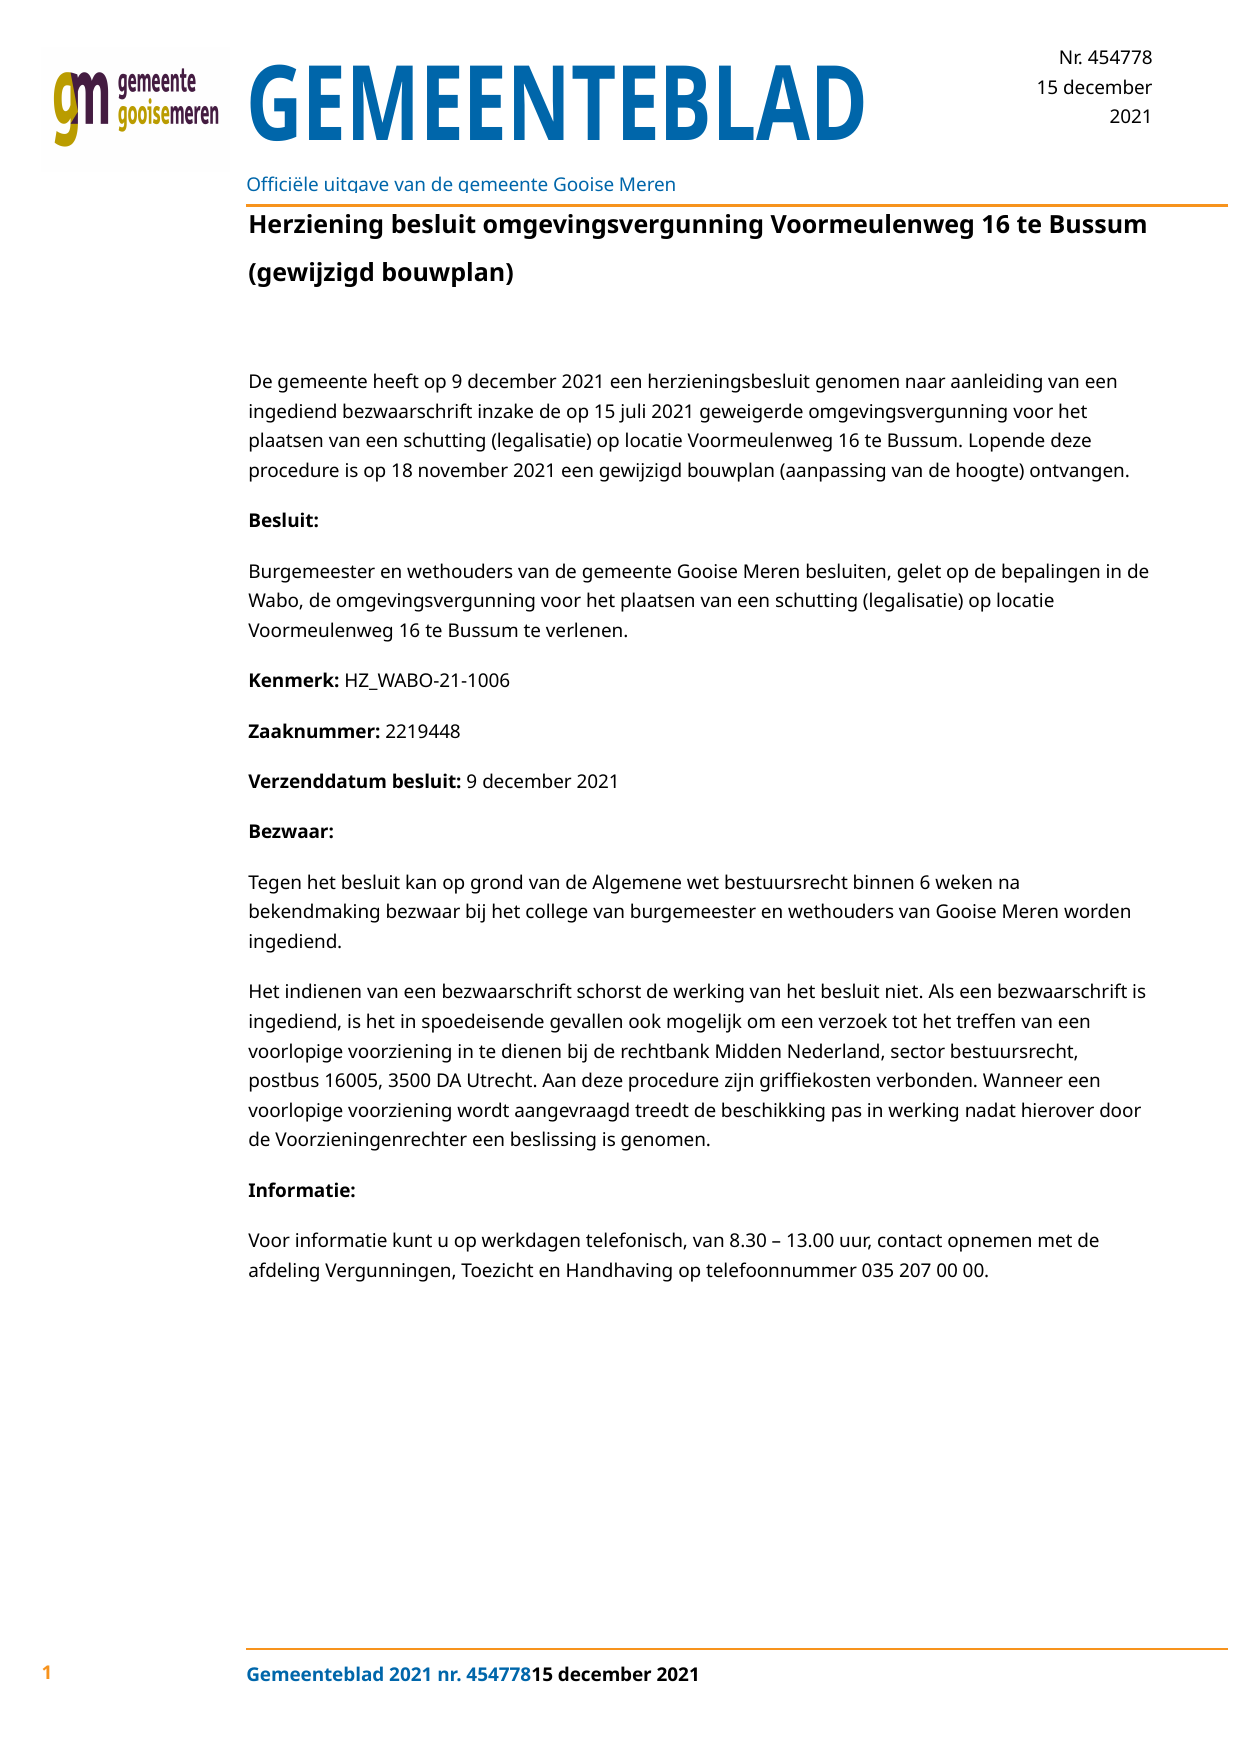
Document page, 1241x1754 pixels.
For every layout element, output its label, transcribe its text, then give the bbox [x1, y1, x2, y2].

text Herziening besluit omgevingsvergunning Voormeulenweg 16 te Bussum (gewijzigd bouwplan) [248, 207, 1152, 288]
text De gemeente heeft op 9 december 2021 een herzieningsbesluit genomen naar aanleiding van een ingediend bezwaarschrift inzake de op 15 juli 2021 geweigerde omgevingsvergunning voor het plaatsen van een schutting (legalisatie) op locatie Voormeulenweg 16 te Bussum. Lopende deze procedure is op 18 november 2021 een gewijzigd bouwplan (aanpassing van de hoogte) ontvangen. [248, 368, 1152, 483]
text Besluit: [248, 507, 1152, 533]
text Bezwaar: [248, 819, 1152, 844]
text Verzenddatum besluit: 9 december 2021 [248, 768, 1152, 794]
text Het indienen van een bezwaarschrift schorst de werking van het besluit niet. Als een bezwaarschrift is ingediend, is het in spoedeisende gevallen ook mogelijk om een verzoek tot het treffen van een voorlopige voorziening in te dienen bij de rechtbank Midden Nederland, sector bestuursrecht, postbus 16005, 3500 DA Utrecht. Aan deze procedure zijn griffiekosten verbonden. Wanneer een voorlopige voorziening wordt aangevraagd treedt de beschikking pas in werking nadat hierover door de Voorzieningenrechter een beslissing is genomen. [248, 979, 1152, 1152]
text Voor informatie kunt u op werkdagen telefonisch, van 8.30 – 13.00 uur, contact opnemen met de afdeling Vergunningen, Toezicht en Handhaving op telefoonnummer 035 207 00 00. [248, 1227, 1152, 1283]
text Tegen het besluit kan op grond van de Algemene wet bestuursrecht binnen 6 weken na bekendmaking bezwaar bij het college van burgemeester en wethouders van Gooise Meren worden ingediend. [248, 869, 1152, 954]
text Kenmerk: HZ_WABO-21-1006 [248, 667, 1152, 693]
text Zaaknummer: 2219448 [248, 718, 1152, 744]
picture [41, 47, 231, 172]
text Informatie: [248, 1177, 1152, 1203]
text Burgemeester en wethouders van de gemeente Gooise Meren besluiten, gelet op de bepalingen in de Wabo, de omgevingsvergunning voor het plaatsen van een schutting (legalisatie) op locatie Voormeulenweg 16 te Bussum te verlenen. [248, 558, 1152, 643]
